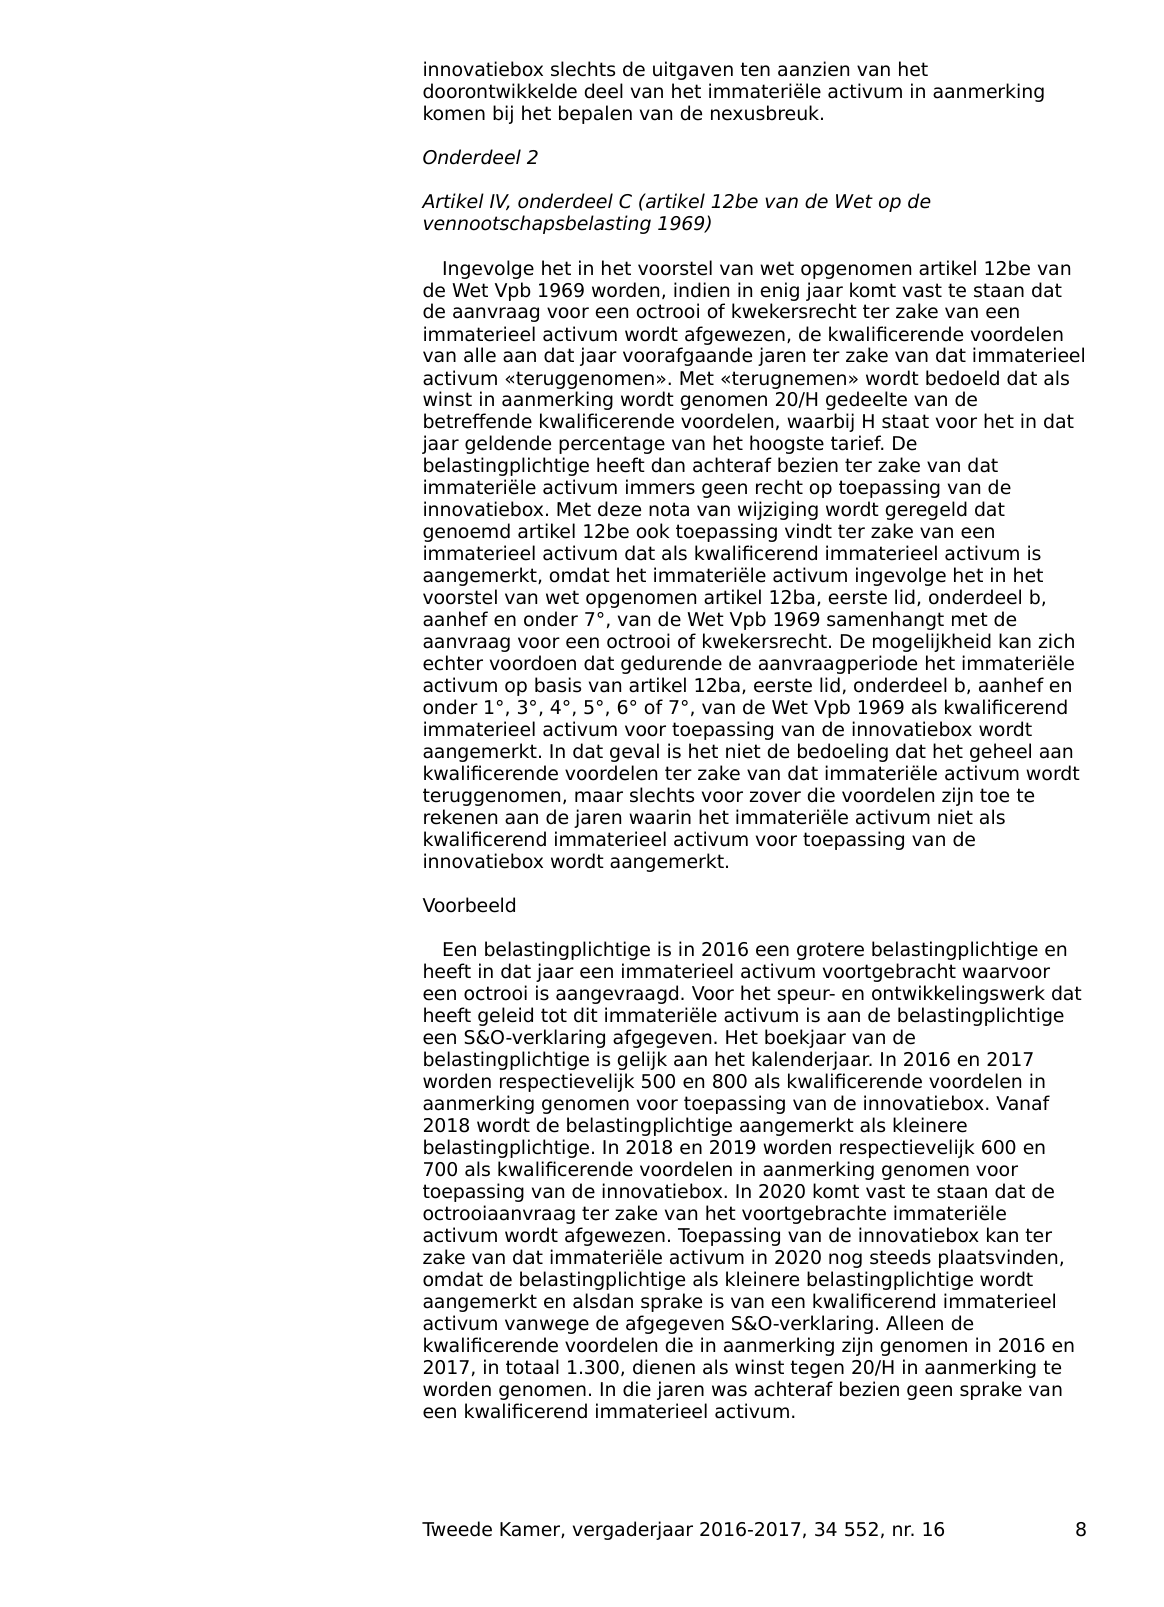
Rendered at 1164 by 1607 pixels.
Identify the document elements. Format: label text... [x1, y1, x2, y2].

subtitle Onderdeel 2 [422, 147, 1087, 169]
text innovatiebox slechts de uitgaven ten aanzien van het doorontwikkelde deel van het immateriële activum in aanmerking komen bij het bepalen van de nexusbreuk. [422, 59, 1087, 125]
text Ingevolge het in het voorstel van wet opgenomen artikel 12be van de Wet Vpb 1969 worden, indien in enig jaar komt vast te staan dat de aanvraag voor een octrooi of kwekersrecht ter zake van een immaterieel activum wordt afgewezen, de kwalificerende voordelen van alle aan dat jaar voorafgaande jaren ter zake van dat immaterieel activum «teruggenomen». Met «terugnemen» wordt bedoeld dat als winst in aanmerking wordt genomen 20/H gedeelte van de betreffende kwalificerende voordelen, waarbij H staat voor het in dat jaar geldende percentage van het hoogste tarief. De belastingplichtige heeft dan achteraf bezien ter zake van dat immateriële activum immers geen recht op toepassing van de innovatiebox. Met deze nota van wijziging wordt geregeld dat genoemd artikel 12be ook toepassing vindt ter zake van een immaterieel activum dat als kwalificerend immaterieel activum is aangemerkt, omdat het immateriële activum ingevolge het in het voorstel van wet opgenomen artikel 12ba, eerste lid, onderdeel b, aanhef en onder 7°, van de Wet Vpb 1969 samenhangt met de aanvraag voor een octrooi of kwekersrecht. De mogelijkheid kan zich echter voordoen dat gedurende de aanvraagperiode het immateriële activum op basis van artikel 12ba, eerste lid, onderdeel b, aanhef en onder 1°, 3°, 4°, 5°, 6° of 7°, van de Wet Vpb 1969 als kwalificerend immaterieel activum voor toepassing van de innovatiebox wordt aangemerkt. In dat geval is het niet de bedoeling dat het geheel aan kwalificerende voordelen ter zake van dat immateriële activum wordt teruggenomen, maar slechts voor zover die voordelen zijn toe te rekenen aan de jaren waarin het immateriële activum niet als kwalificerend immaterieel activum voor toepassing van de innovatiebox wordt aangemerkt. [422, 257, 1087, 873]
subtitle Voorbeeld [422, 895, 1087, 917]
text Een belastingplichtige is in 2016 een grotere belastingplichtige en heeft in dat jaar een immaterieel activum voortgebracht waarvoor een octrooi is aangevraagd. Voor het speur- en ontwikkelingswerk dat heeft geleid tot dit immateriële activum is aan de belastingplichtige een S&O-verklaring afgegeven. Het boekjaar van de belastingplichtige is gelijk aan het kalenderjaar. In 2016 en 2017 worden respectievelijk 500 en 800 als kwalificerende voordelen in aanmerking genomen voor toepassing van de innovatiebox. Vanaf 2018 wordt de belastingplichtige aangemerkt als kleinere belastingplichtige. In 2018 en 2019 worden respectievelijk 600 en 700 als kwalificerende voordelen in aanmerking genomen voor toepassing van de innovatiebox. In 2020 komt vast te staan dat de octrooiaanvraag ter zake van het voortgebrachte immateriële activum wordt afgewezen. Toepassing van de innovatiebox kan ter zake van dat immateriële activum in 2020 nog steeds plaatsvinden, omdat de belastingplichtige als kleinere belastingplichtige wordt aangemerkt en alsdan sprake is van een kwalificerend immaterieel activum vanwege de afgegeven S&O-verklaring. Alleen de kwalificerende voordelen die in aanmerking zijn genomen in 2016 en 2017, in totaal 1.300, dienen als winst tegen 20/H in aanmerking te worden genomen. In die jaren was achteraf bezien geen sprake van een kwalificerend immaterieel activum. [422, 939, 1087, 1423]
subtitle Artikel IV, onderdeel C (artikel 12be van de Wet op de vennootschapsbelasting 1969) [422, 191, 1087, 235]
